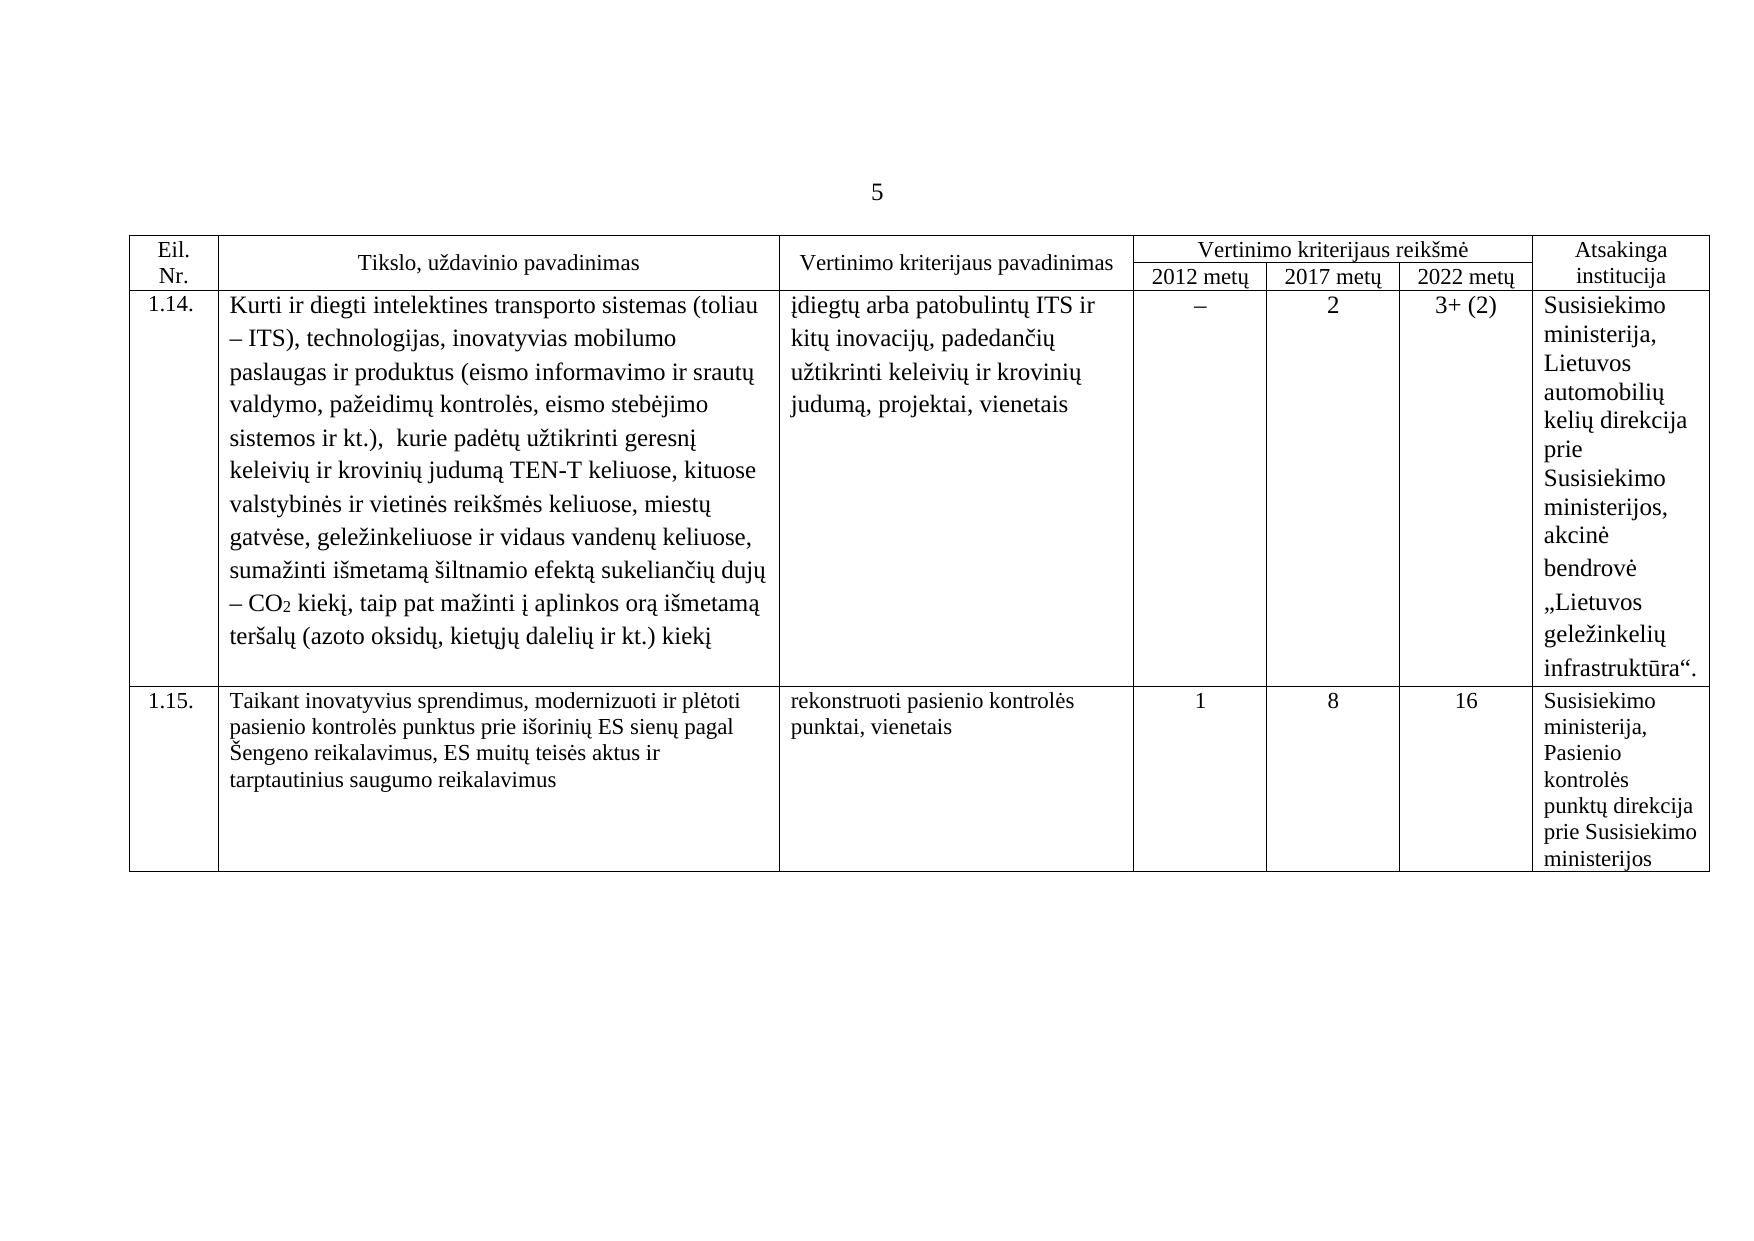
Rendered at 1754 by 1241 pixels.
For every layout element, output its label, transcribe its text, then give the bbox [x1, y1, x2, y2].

table_cell 1 [1134, 687, 1266, 871]
table_cell 3+ (2) [1400, 291, 1532, 686]
table_header Vertinimo kriterijaus reikšmė [1134, 236, 1532, 262]
table_header Vertinimo kriterijaus pavadinimas [780, 236, 1133, 289]
table_cell – [1134, 291, 1266, 686]
table_cell Susisiekimo ministerija, Pasienio kontrolės punktų direkcija prie Susisiekimo ministerijos [1533, 687, 1709, 871]
table_cell 2022 metų [1400, 263, 1532, 289]
table_cell 16 [1400, 687, 1532, 871]
table_cell 8 [1267, 687, 1399, 871]
table_cell 2012 metų [1134, 263, 1266, 289]
table_cell įdiegtų arba patobulintų ITS ir kitų inovacijų, padedančių užtikrinti keleivių ir krovinių judumą, projektai, vienetais [780, 291, 1133, 686]
table_cell Kurti ir diegti intelektines transporto sistemas (toliau – ITS), technologijas, inovatyvias mobilumo paslaugas ir produktus (eismo informavimo ir srautų valdymo, pažeidimų kontrolės, eismo stebėjimo sistemos ir kt.), kurie padėtų užtikrinti geresnį keleivių ir krovinių judumą TEN-T keliuose, kituose valstybinės ir vietinės reikšmės keliuose, miestų gatvėse, geležinkeliuose ir vidaus vandenų keliuose, sumažinti išmetamą šiltnamio efektą sukeliančių dujų – CO2 kiekį, taip pat mažinti į aplinkos orą išmetamą teršalų (azoto oksidų, kietųjų dalelių ir kt.) kiekį [219, 291, 779, 686]
table_cell rekonstruoti pasienio kontrolės punktai, vienetais [780, 687, 1133, 871]
table_header Atsakinga institucija [1533, 236, 1709, 289]
table_cell 1.15. [130, 687, 218, 871]
table_cell Susisiekimo ministerija, Lietuvos automobilių kelių direkcija prie Susisiekimo ministerijos, akcinė bendrovė „Lietuvos geležinkelių infrastruktūra“. [1533, 291, 1709, 686]
table_header Eil. Nr. [130, 236, 218, 289]
table_cell 2 [1267, 291, 1399, 686]
table_cell 2017 metų [1267, 263, 1399, 289]
table_header Tikslo, uždavinio pavadinimas [219, 236, 779, 289]
table_cell Taikant inovatyvius sprendimus, modernizuoti ir plėtoti pasienio kontrolės punktus prie išorinių ES sienų pagal Šengeno reikalavimus, ES muitų teisės aktus ir tarptautinius saugumo reikalavimus [219, 687, 779, 871]
table_cell 1.14. [130, 291, 218, 686]
